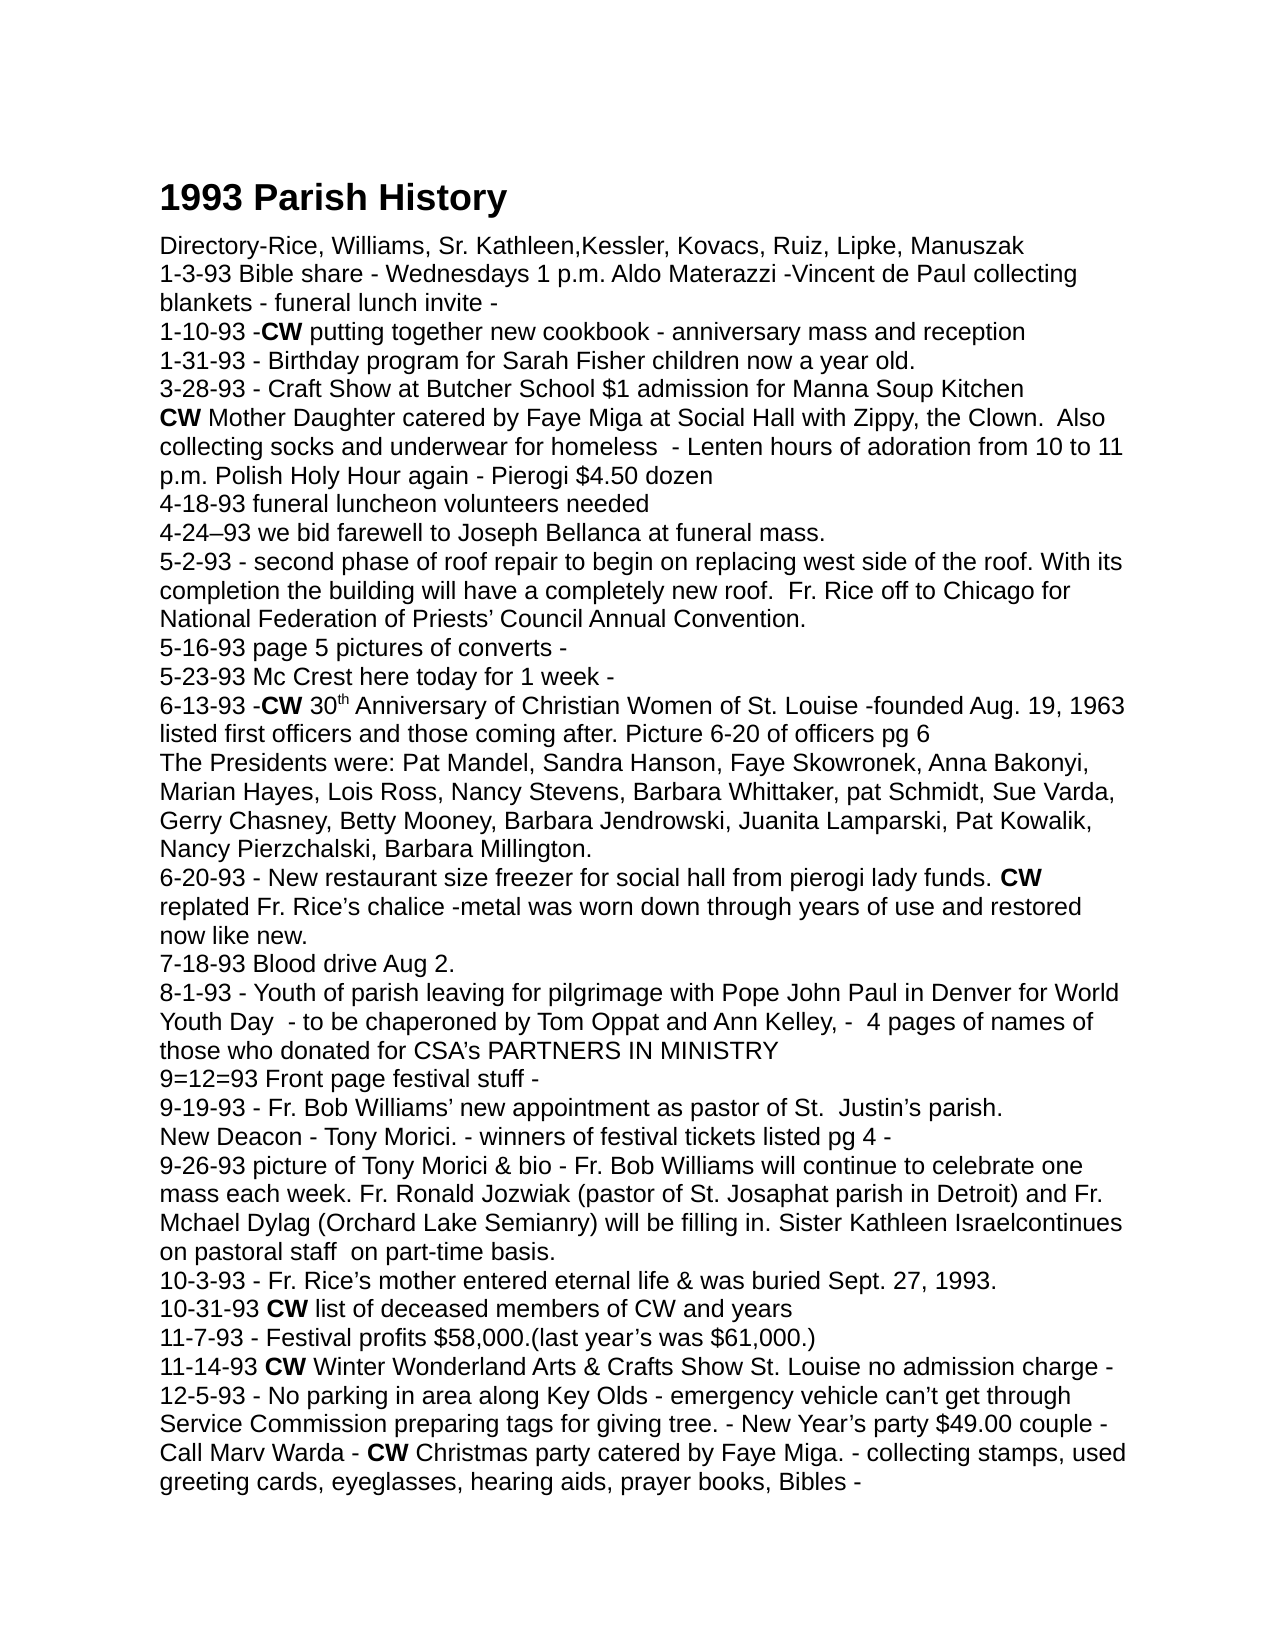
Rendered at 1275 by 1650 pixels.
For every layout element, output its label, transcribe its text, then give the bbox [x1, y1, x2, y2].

text 12-5-93 - No parking in area along Key Olds - emergency vehicle can’t get through [159, 1381, 1134, 1409]
text 8-1-93 - Youth of parish leaving for pilgrimage with Pope John Paul in Denver for World Youth Day - to be chaperoned by Tom Oppat and Ann Kelley, - 4 pages of names of those who donated for CSA’s PARTNERS IN MINISTRY [159, 978, 1134, 1064]
text CW Mother Daughter catered by Faye Miga at Social Hall with Zippy, the Clown. Also collecting socks and underwear for homeless - Lenten hours of adoration from 10 to 11 p.m. Polish Holy Hour again - Pierogi $4.50 dozen [159, 403, 1134, 489]
text 7-18-93 Blood drive Aug 2. [159, 949, 1134, 978]
text 10-3-93 - Fr. Rice’s mother entered eternal life & was buried Sept. 27, 1993. [159, 1266, 1134, 1294]
text 1-3-93 Bible share - Wednesdays 1 p.m. Aldo Materazzi -Vincent de Paul collecting blankets - funeral lunch invite - [159, 259, 1134, 317]
text 5-2-93 - second phase of roof repair to begin on replacing west side of the roof. With its completion the building will have a completely new roof. Fr. Rice off to Chicago for National Federation of Priests’ Council Annual Convention. [159, 547, 1134, 633]
text 5-23-93 Mc Crest here today for 1 week - [159, 662, 1134, 691]
text 10-31-93 CW list of deceased members of CW and years [159, 1294, 1134, 1323]
text 9-19-93 - Fr. Bob Williams’ new appointment as pastor of St. Justin’s parish. [159, 1093, 1134, 1122]
text New Deacon - Tony Morici. - winners of festival tickets listed pg 4 - [159, 1122, 1134, 1151]
text The Presidents were: Pat Mandel, Sandra Hanson, Faye Skowronek, Anna Bakonyi, Marian Hayes, Lois Ross, Nancy Stevens, Barbara Whittaker, pat Schmidt, Sue Varda, Gerry Chasney, Betty Mooney, Barbara Jendrowski, Juanita Lamparski, Pat Kowalik, Nancy Pierzchalski, Barbara Millington. [159, 748, 1134, 863]
text 1-10-93 -CW putting together new cookbook - anniversary mass and reception [159, 317, 1134, 346]
text Service Commission preparing tags for giving tree. - New Year’s party $49.00 couple - Call Marv Warda - CW Christmas party catered by Faye Miga. - collecting stamps, used greeting cards, eyeglasses, hearing aids, prayer books, Bibles - [159, 1409, 1134, 1496]
text 6-13-93 -CW 30th Anniversary of Christian Women of St. Louise -founded Aug. 19, 1963 listed first officers and those coming after. Picture 6-20 of officers pg 6 [159, 691, 1134, 748]
text 5-16-93 page 5 pictures of converts - [159, 633, 1134, 662]
text 9-26-93 picture of Tony Morici & bio - Fr. Bob Williams will continue to celebrate one mass each week. Fr. Ronald Jozwiak (pastor of St. Josaphat parish in Detroit) and Fr. Mchael Dylag (Orchard Lake Semianry) will be filling in. Sister Kathleen Israelcontinues on pastoral staff on part-time basis. [159, 1151, 1134, 1266]
text 11-14-93 CW Winter Wonderland Arts & Crafts Show St. Louise no admission charge - [159, 1352, 1134, 1381]
text 3-28-93 - Craft Show at Butcher School $1 admission for Manna Soup Kitchen [159, 374, 1134, 403]
text 11-7-93 - Festival profits $58,000.(last year’s was $61,000.) [159, 1323, 1134, 1352]
text 9=12=93 Front page festival stuff - [159, 1064, 1134, 1093]
subtitle 1993 Parish History [159, 175, 1134, 218]
text 4-24–93 we bid farewell to Joseph Bellanca at funeral mass. [159, 518, 1134, 547]
text 4-18-93 funeral luncheon volunteers needed [159, 489, 1134, 518]
text 6-20-93 - New restaurant size freezer for social hall from pierogi lady funds. CW replated Fr. Rice’s chalice -metal was worn down through years of use and restored now like new. [159, 863, 1134, 949]
text Directory-Rice, Williams, Sr. Kathleen,Kessler, Kovacs, Ruiz, Lipke, Manuszak [159, 231, 1134, 259]
text 1-31-93 - Birthday program for Sarah Fisher children now a year old. [159, 346, 1134, 374]
